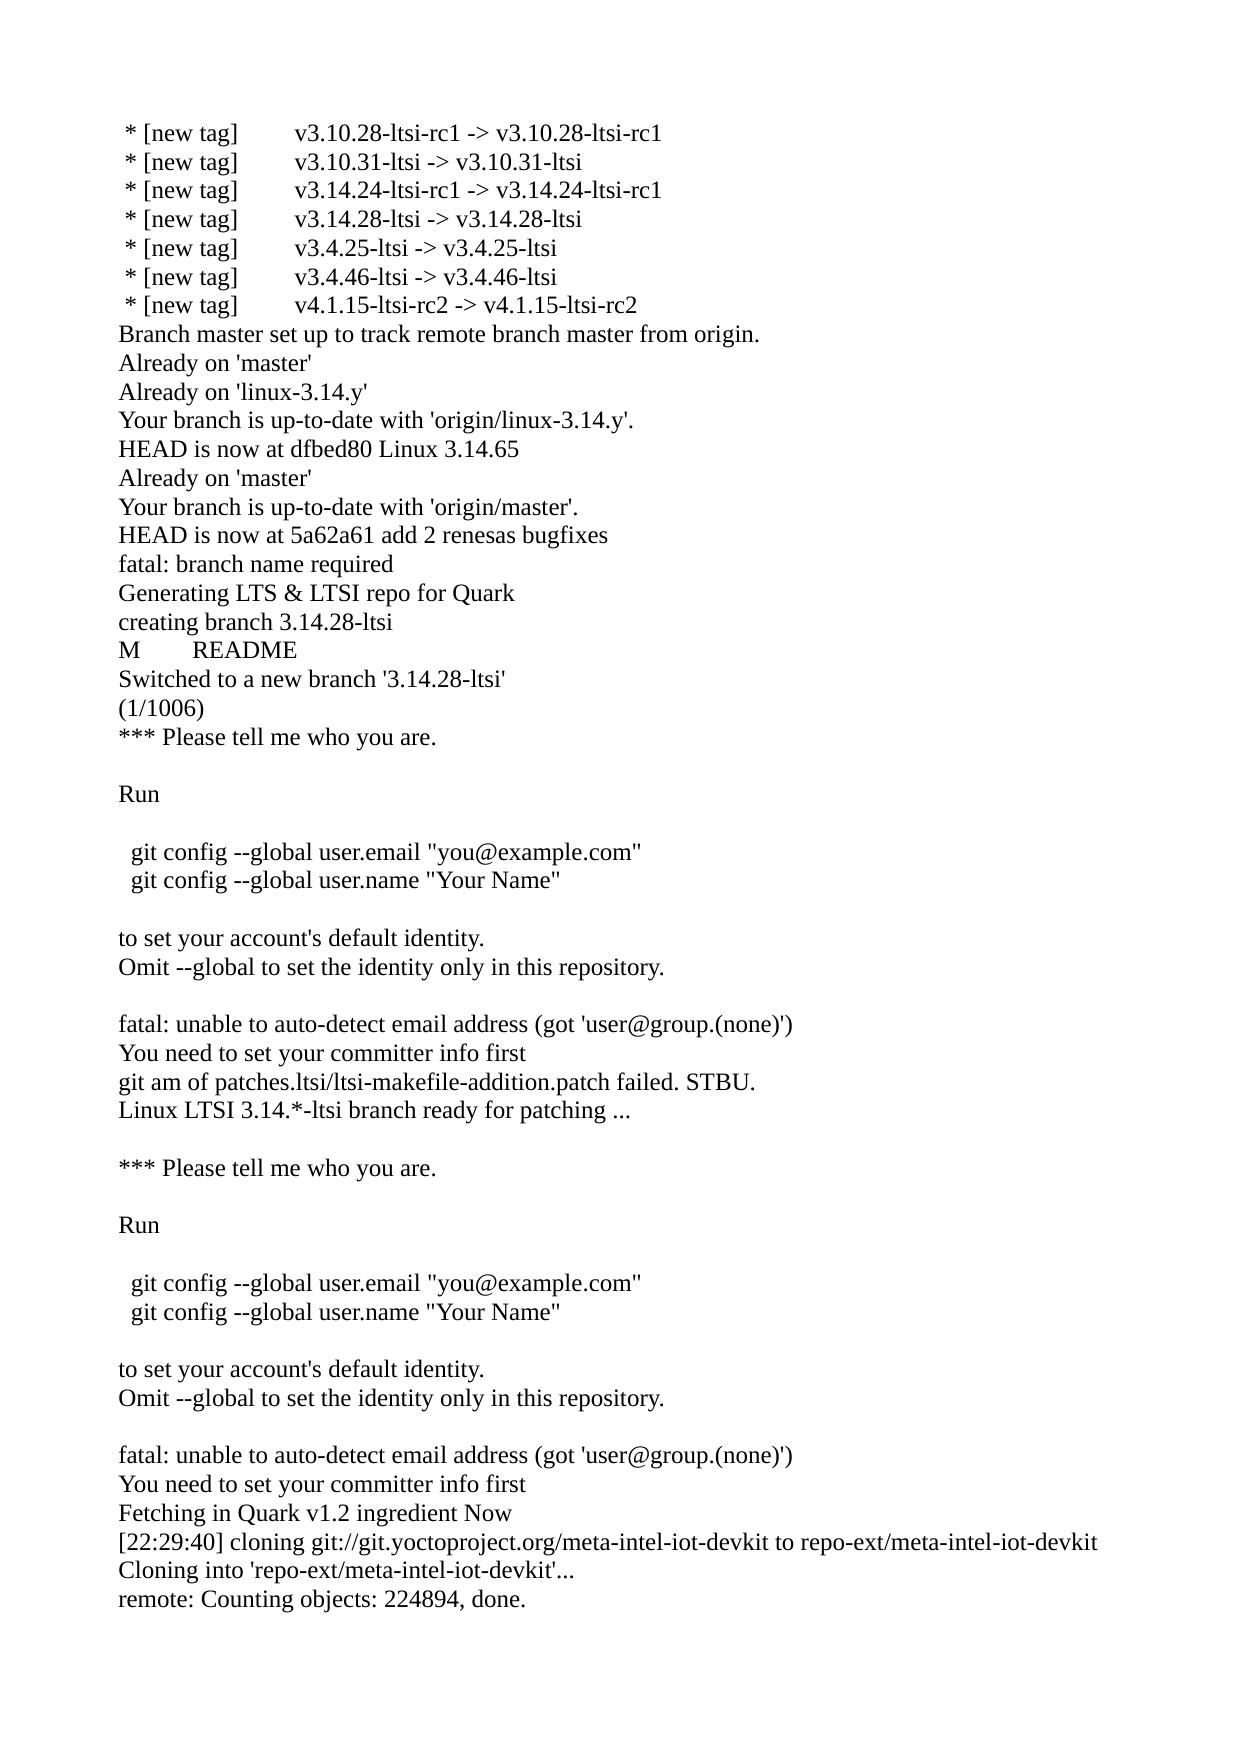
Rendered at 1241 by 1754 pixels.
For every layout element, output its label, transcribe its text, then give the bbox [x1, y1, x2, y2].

text *** Please tell me who you are. [118, 722, 1122, 751]
text Run [118, 779, 1122, 808]
text *** Please tell me who you are. [118, 1153, 1122, 1182]
text M README [118, 636, 1122, 664]
text * [new tag] v3.4.25-ltsi -> v3.4.25-ltsi [118, 233, 1122, 262]
text HEAD is now at dfbed80 Linux 3.14.65 [118, 434, 1122, 463]
text * [new tag] v3.14.24-ltsi-rc1 -> v3.14.24-ltsi-rc1 [118, 176, 1122, 204]
text git am of patches.ltsi/ltsi-makefile-addition.patch failed. STBU. [118, 1067, 1122, 1096]
text Fetching in Quark v1.2 ingredient Now [118, 1498, 1122, 1527]
text to set your account's default identity. [118, 923, 1122, 952]
text to set your account's default identity. [118, 1354, 1122, 1383]
text git config --global user.name "Your Name" [118, 866, 1122, 894]
text Omit --global to set the identity only in this repository. [118, 952, 1122, 981]
text fatal: branch name required [118, 549, 1122, 578]
text fatal: unable to auto-detect email address (got 'user@group.(none)') [118, 1009, 1122, 1038]
text * [new tag] v3.10.31-ltsi -> v3.10.31-ltsi [118, 147, 1122, 176]
text fatal: unable to auto-detect email address (got 'user@group.(none)') [118, 1441, 1122, 1469]
text git config --global user.email "you@example.com" [118, 1268, 1122, 1297]
text Generating LTS & LTSI repo for Quark [118, 578, 1122, 607]
text [22:29:40] cloning git://git.yoctoproject.org/meta-intel-iot-devkit to repo-ext/meta-intel-iot-devkit [118, 1527, 1122, 1556]
text remote: Counting objects: 224894, done. [118, 1584, 1122, 1613]
text Run [118, 1211, 1122, 1239]
text * [new tag] v3.4.46-ltsi -> v3.4.46-ltsi [118, 262, 1122, 291]
text creating branch 3.14.28-ltsi [118, 607, 1122, 636]
text Your branch is up-to-date with 'origin/linux-3.14.y'. [118, 406, 1122, 434]
text Branch master set up to track remote branch master from origin. [118, 319, 1122, 348]
text git config --global user.name "Your Name" [118, 1297, 1122, 1326]
text * [new tag] v3.14.28-ltsi -> v3.14.28-ltsi [118, 204, 1122, 233]
text (1/1006) [118, 693, 1122, 722]
text Your branch is up-to-date with 'origin/master'. [118, 492, 1122, 521]
text Omit --global to set the identity only in this repository. [118, 1383, 1122, 1412]
text You need to set your committer info first [118, 1038, 1122, 1067]
text Already on 'master' [118, 348, 1122, 377]
text Linux LTSI 3.14.*-ltsi branch ready for patching ... [118, 1096, 1122, 1124]
text Already on 'master' [118, 463, 1122, 492]
text git config --global user.email "you@example.com" [118, 837, 1122, 866]
text * [new tag] v4.1.15-ltsi-rc2 -> v4.1.15-ltsi-rc2 [118, 291, 1122, 319]
text * [new tag] v3.10.28-ltsi-rc1 -> v3.10.28-ltsi-rc1 [118, 118, 1122, 147]
text You need to set your committer info first [118, 1469, 1122, 1498]
text Cloning into 'repo-ext/meta-intel-iot-devkit'... [118, 1556, 1122, 1584]
text Already on 'linux-3.14.y' [118, 377, 1122, 406]
text Switched to a new branch '3.14.28-ltsi' [118, 664, 1122, 693]
text HEAD is now at 5a62a61 add 2 renesas bugfixes [118, 521, 1122, 549]
